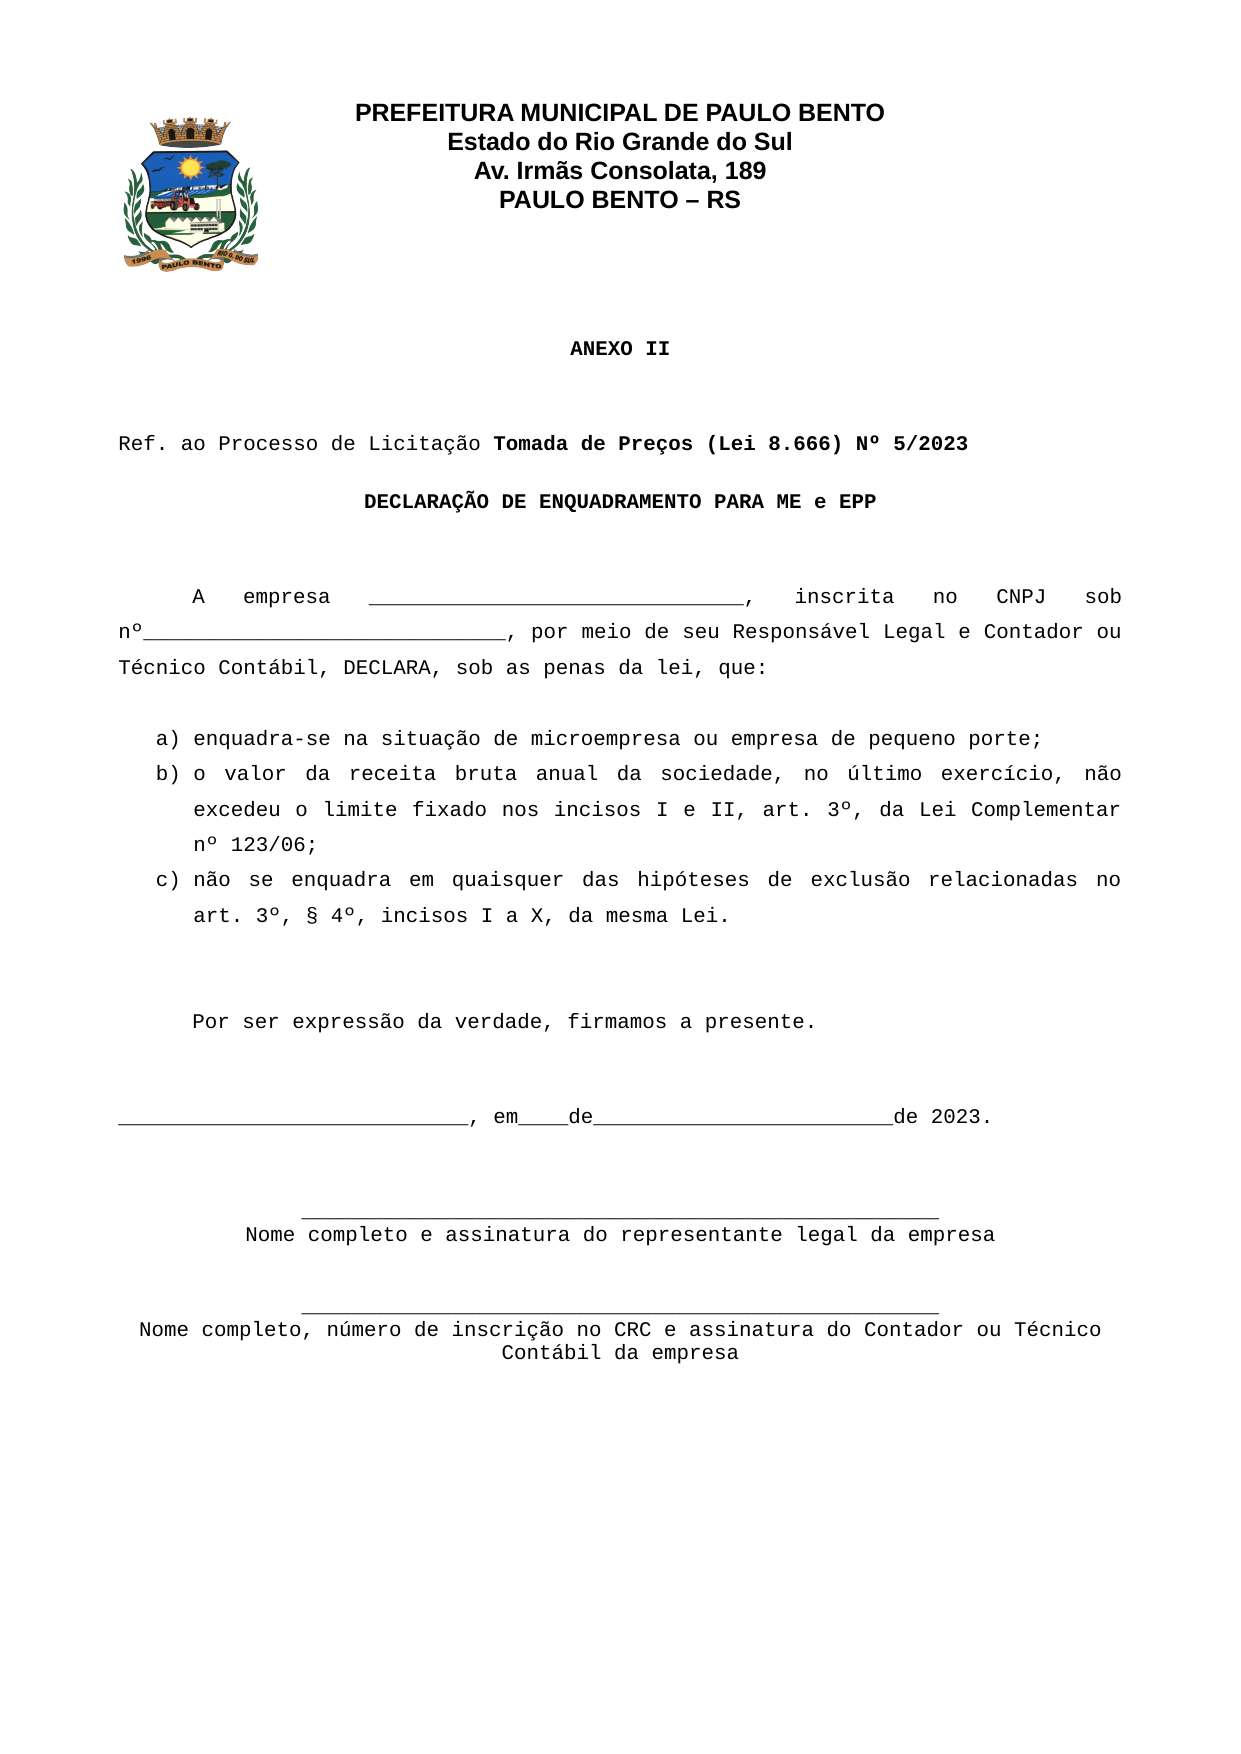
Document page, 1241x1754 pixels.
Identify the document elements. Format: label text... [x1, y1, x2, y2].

text b) o valor da receita bruta anual da sociedade, no último exercício, não excedeu o limite fixado nos incisos I e II, art. 3º, da Lei Complementar nº 123/06; [156, 763, 1122, 858]
text Ref. ao Processo de Licitação Tomada de Preços (Lei 8.666) Nº 5/2023 [118, 432, 1122, 456]
text ANEXO II [118, 338, 1122, 362]
text A empresa ______________________________, inscrita no CNPJ sob nº_____________________________, por meio de seu Responsável Legal e Contador ou Técnico Contábil, DECLARA, sob as penas da lei, que: [118, 586, 1122, 681]
text ____________________________, em____de________________________de 2023. [118, 1106, 1122, 1129]
text a) enquadra-se na situação de microempresa ou empresa de pequeno porte; [156, 728, 1122, 751]
text c) não se enquadra em quaisquer das hipóteses de exclusão relacionadas no art. 3º, § 4º, incisos I a X, da mesma Lei. [156, 869, 1122, 928]
text Por ser expressão da verdade, firmamos a presente. [118, 1011, 1122, 1035]
text Nome completo, número de inscrição no CRC e assinatura do Contador ou Técnico Contábil da empresa [118, 1319, 1122, 1366]
text ___________________________________________________ [118, 1295, 1122, 1319]
text ___________________________________________________ [118, 1200, 1122, 1224]
text Nome completo e assinatura do representante legal da empresa [118, 1224, 1122, 1248]
text DECLARAÇÃO DE ENQUADRAMENTO PARA ME e EPP [118, 492, 1122, 515]
picture [123, 116, 258, 272]
